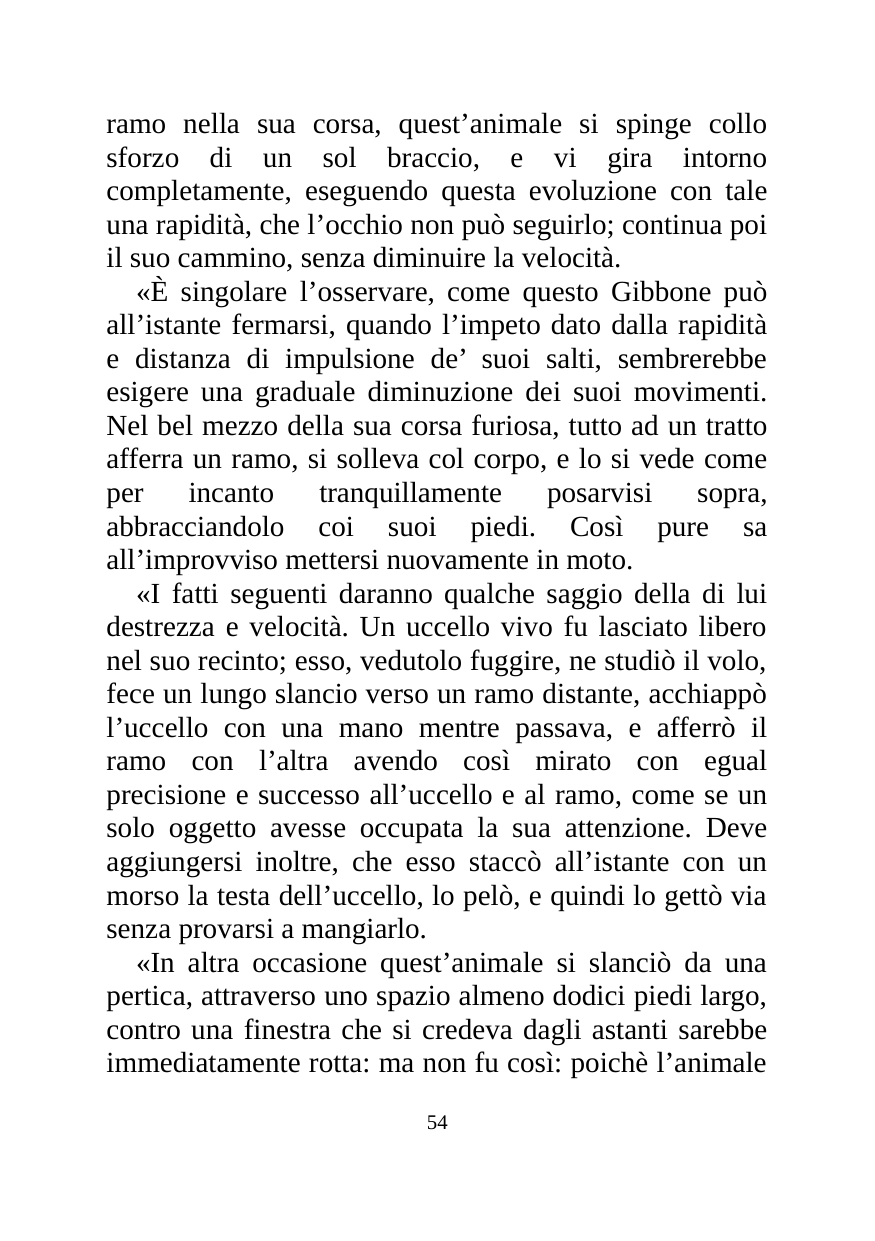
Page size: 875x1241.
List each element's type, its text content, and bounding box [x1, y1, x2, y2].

text «In altra occasione quest’animale si slanciò da una pertica, attraverso uno spazio almeno dodici piedi largo, contro una finestra che si credeva dagli astanti sarebbe immediatamente rotta: ma non fu così: poichè l’animale [106, 945, 768, 1079]
text «I fatti seguenti daranno qualche saggio della di lui destrezza e velocità. Un uccello vivo fu lasciato libero nel suo recinto; esso, vedutolo fuggire, ne studiò il volo, fece un lungo slancio verso un ramo distante, acchiappò l’uccello con una mano mentre passava, e afferrò il ramo con l’altra avendo così mirato con egual precisione e successo all’uccello e al ramo, come se un solo oggetto avesse occupata la sua attenzione. Deve aggiungersi inoltre, che esso staccò all’istante con un morso la testa dell’uccello, lo pelò, e quindi lo gettò via senza provarsi a mangiarlo. [106, 576, 768, 945]
text «È singolare l’osservare, come questo Gibbone può all’istante fermarsi, quando l’impeto dato dalla rapidità e distanza di impulsione de’ suoi salti, sembrerebbe esigere una graduale diminuzione dei suoi movimenti. Nel bel mezzo della sua corsa furiosa, tutto ad un tratto afferra un ramo, si solleva col corpo, e lo si vede come per incanto tranquillamente posarvisi sopra, abbracciandolo coi suoi piedi. Così pure sa all’improvviso mettersi nuovamente in moto. [106, 274, 768, 576]
text ramo nella sua corsa, quest’animale si spinge collo sforzo di un sol braccio, e vi gira intorno completamente, eseguendo questa evoluzione con tale una rapidità, che l’occhio non può seguirlo; continua poi il suo cammino, senza diminuire la velocità. [106, 106, 768, 274]
